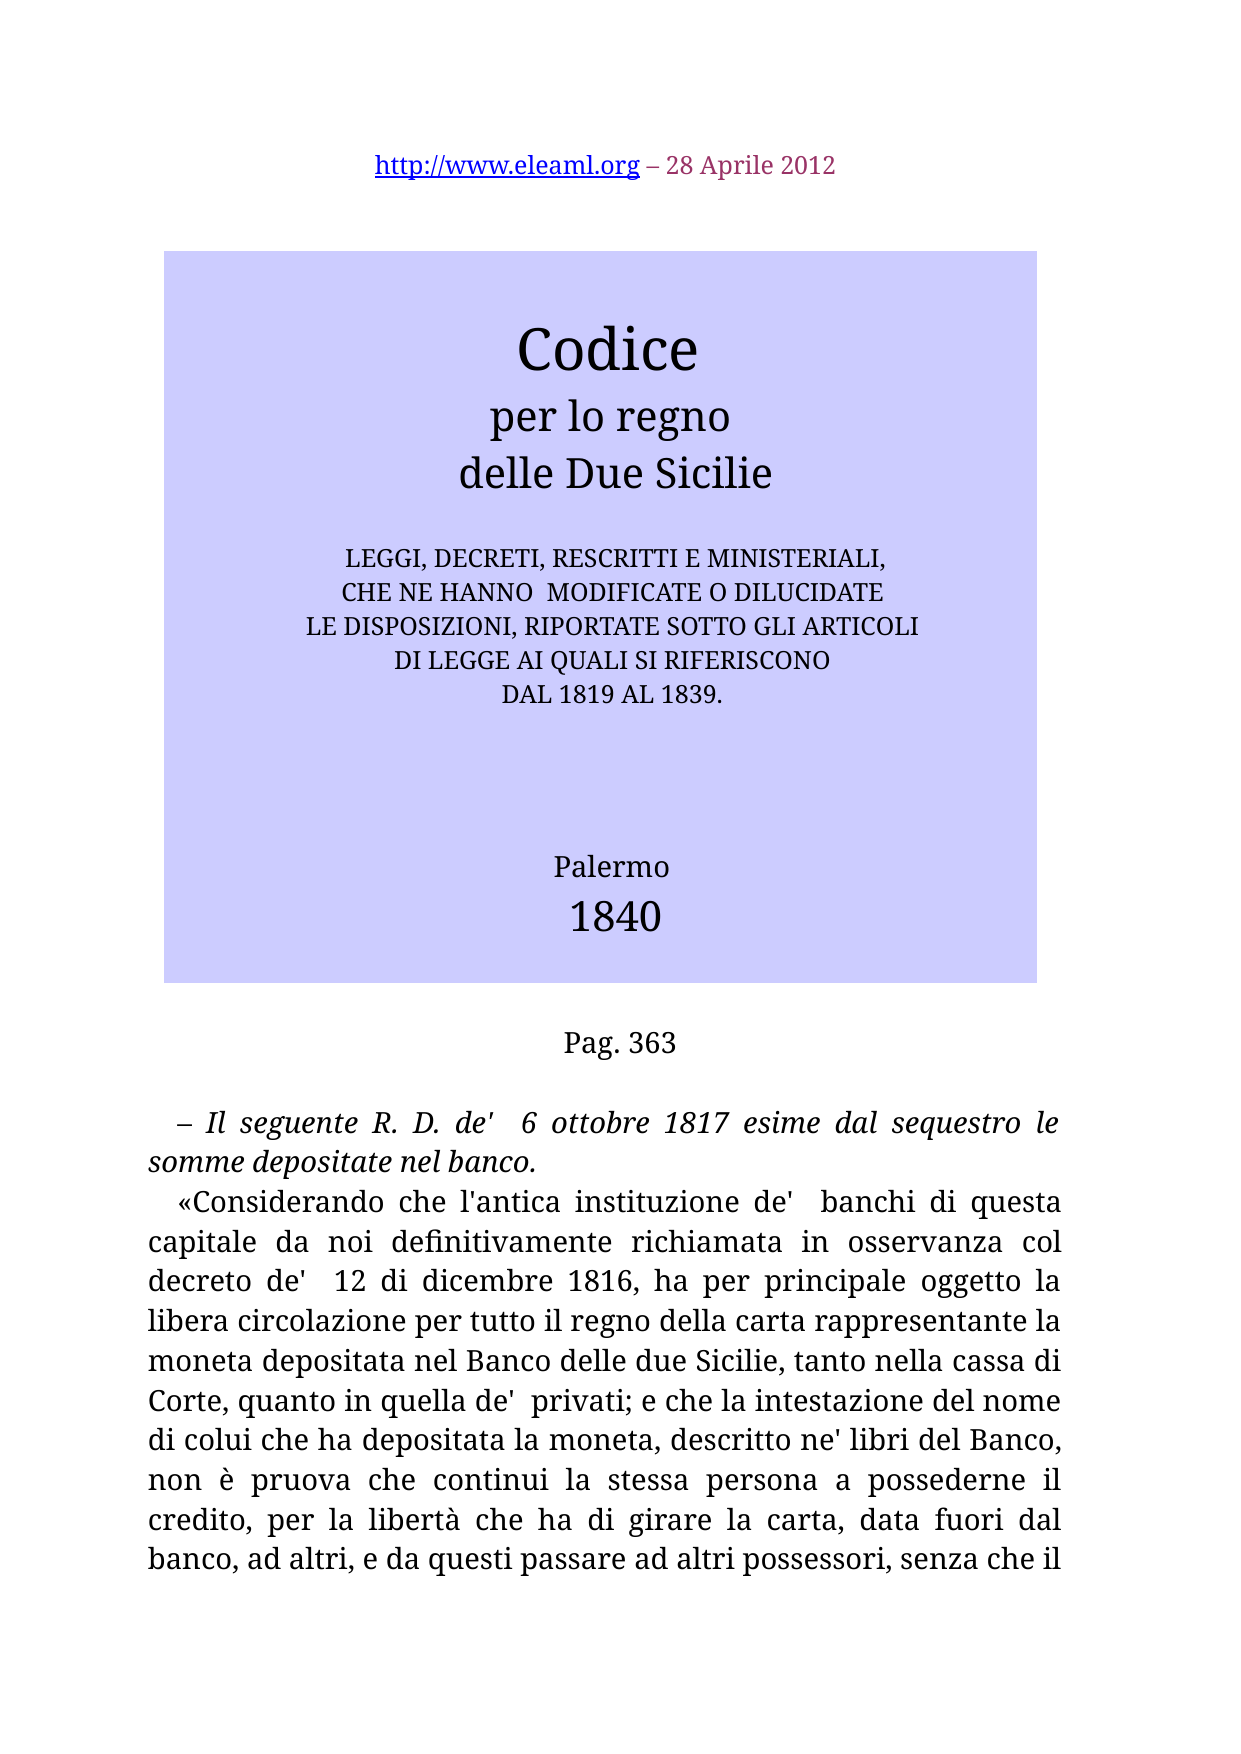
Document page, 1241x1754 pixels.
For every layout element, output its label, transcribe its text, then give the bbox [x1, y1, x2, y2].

text – Il seguente R. D. de' 6 ottobre 1817 esime dal sequestro le somme depositate nel banco. [148, 1102, 1063, 1181]
subtitle Pag. 363 [148, 1023, 1063, 1062]
table_header Codice per lo regno delle Due Sicilie LEGGI, DECRETI, RESCRITTI E MINISTERIALI, CHE NE HANNO MODIFICATE O DILUCIDATE LE DISPOSIZIONI, RIPORTATE SOTTO GLI ARTICOLI DI LEGGE AI QUALI SI RIFERISCONO DAL 1819 AL 1839. Palermo 1840 [164, 251, 1037, 983]
text «Considerando che l'antica instituzione de' banchi di questa capitale da noi definitivamente richiamata in osservanza col decreto de' 12 di dicembre 1816, ha per principale oggetto la libera circolazione per tutto il regno della carta rappresentante la moneta depositata nel Banco delle due Sicilie, tanto nella cassa di Corte, quanto in quella de' privati; e che la intestazione del nome di colui che ha depositata la moneta, descritto ne' libri del Banco, non è pruova che continui la stessa persona a possederne il credito, per la libertà che ha di girare la carta, data fuori dal banco, ad altri, e da questi passare ad altri possessori, senza che il [148, 1181, 1063, 1578]
